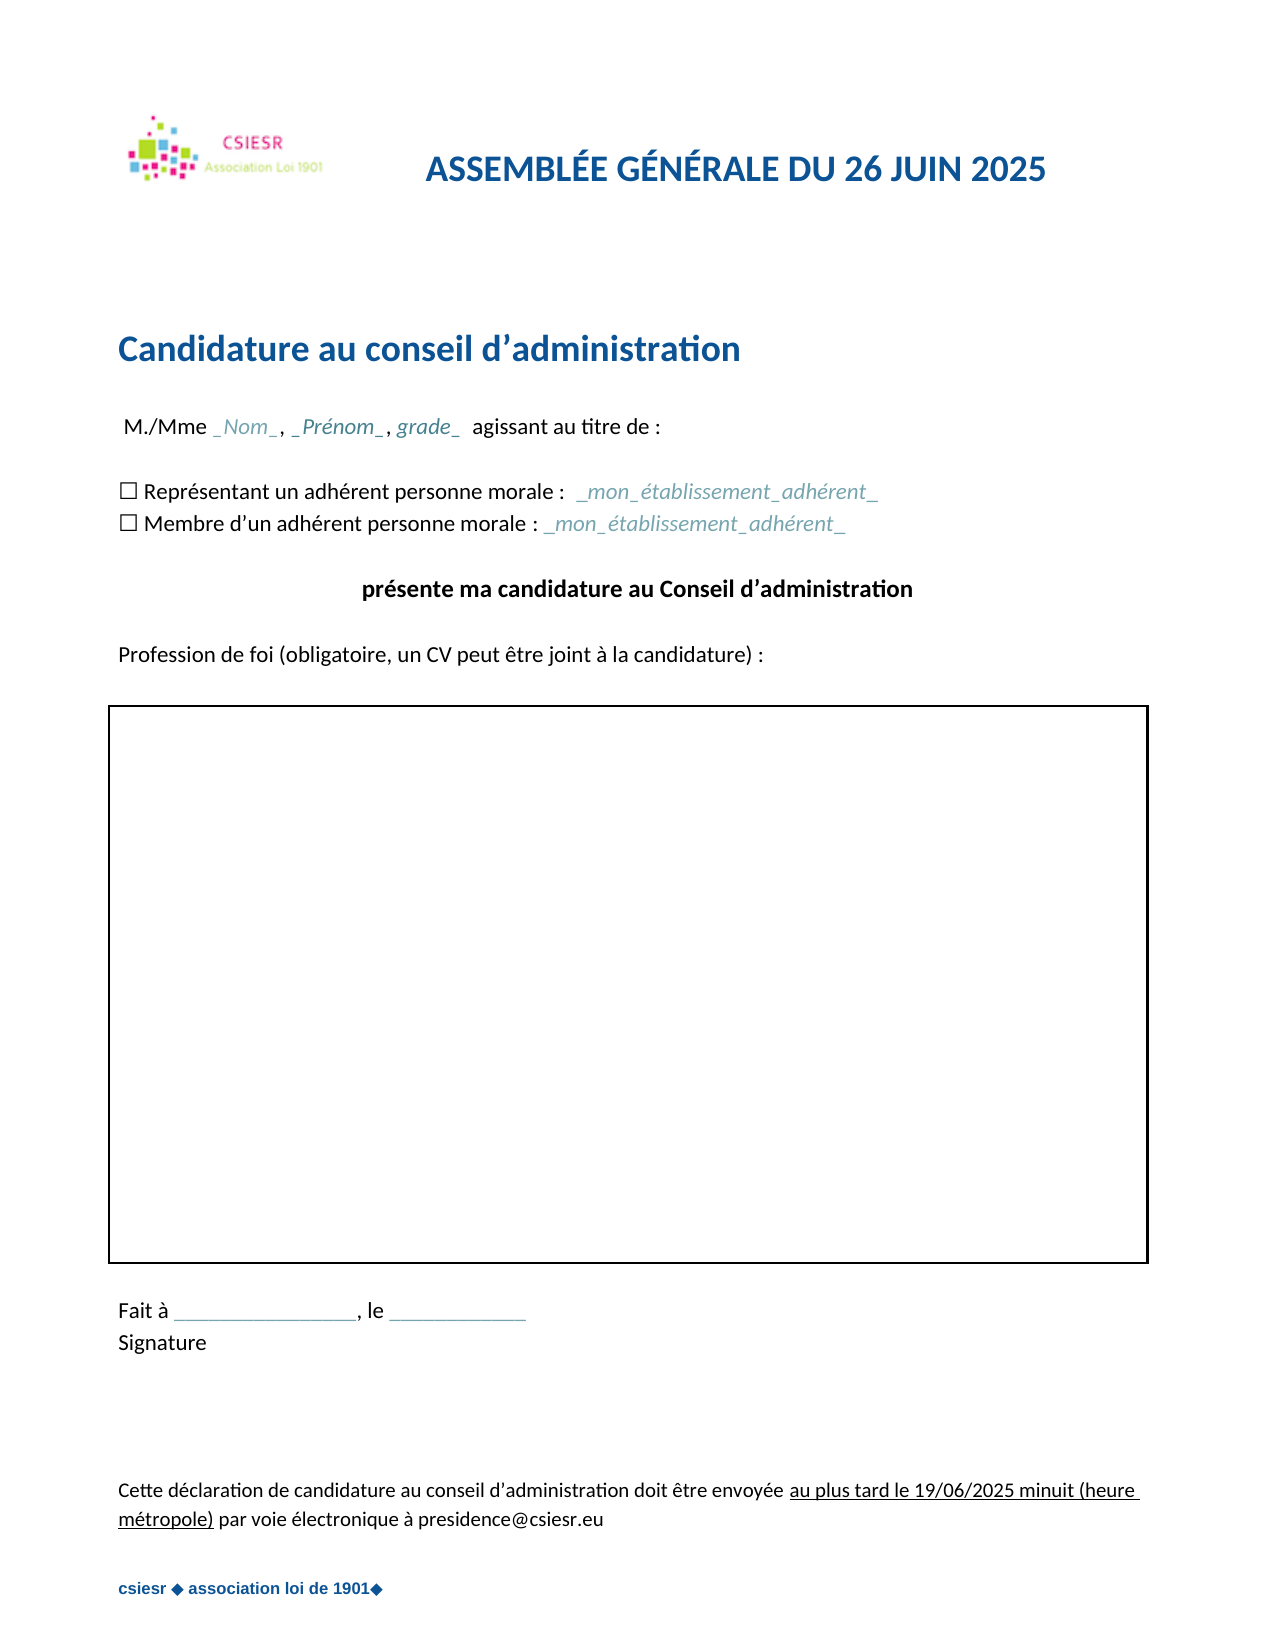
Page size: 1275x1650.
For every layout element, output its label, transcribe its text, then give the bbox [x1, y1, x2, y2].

text ☐ Membre d’un adhérent personne morale : _mon_établissement_adhérent_ [118, 509, 1157, 537]
text Candidature au conseil d’administration [118, 325, 1157, 371]
text Cette déclaration de candidature au conseil d’administration doit être envoyée au plus tard le 19/06/2025 minuit (heure métropole) par voie électronique à presidence@csiesr.eu [118, 1477, 1157, 1532]
text M./Mme _Nom_, _Prénom_, grade_ agissant au titre de : [118, 412, 1157, 441]
table_header [110, 707, 1146, 1262]
text Fait à ________________, le ____________ [118, 1296, 1157, 1324]
text ☐ Représentant un adhérent personne morale : _mon_établissement_adhérent_ [118, 477, 1157, 505]
text présente ma candidature au Conseil d’administration [118, 573, 1157, 604]
text Profession de foi (obligatoire, un CV peut être joint à la candidature) : [118, 641, 1157, 669]
text Signature [118, 1328, 1157, 1356]
